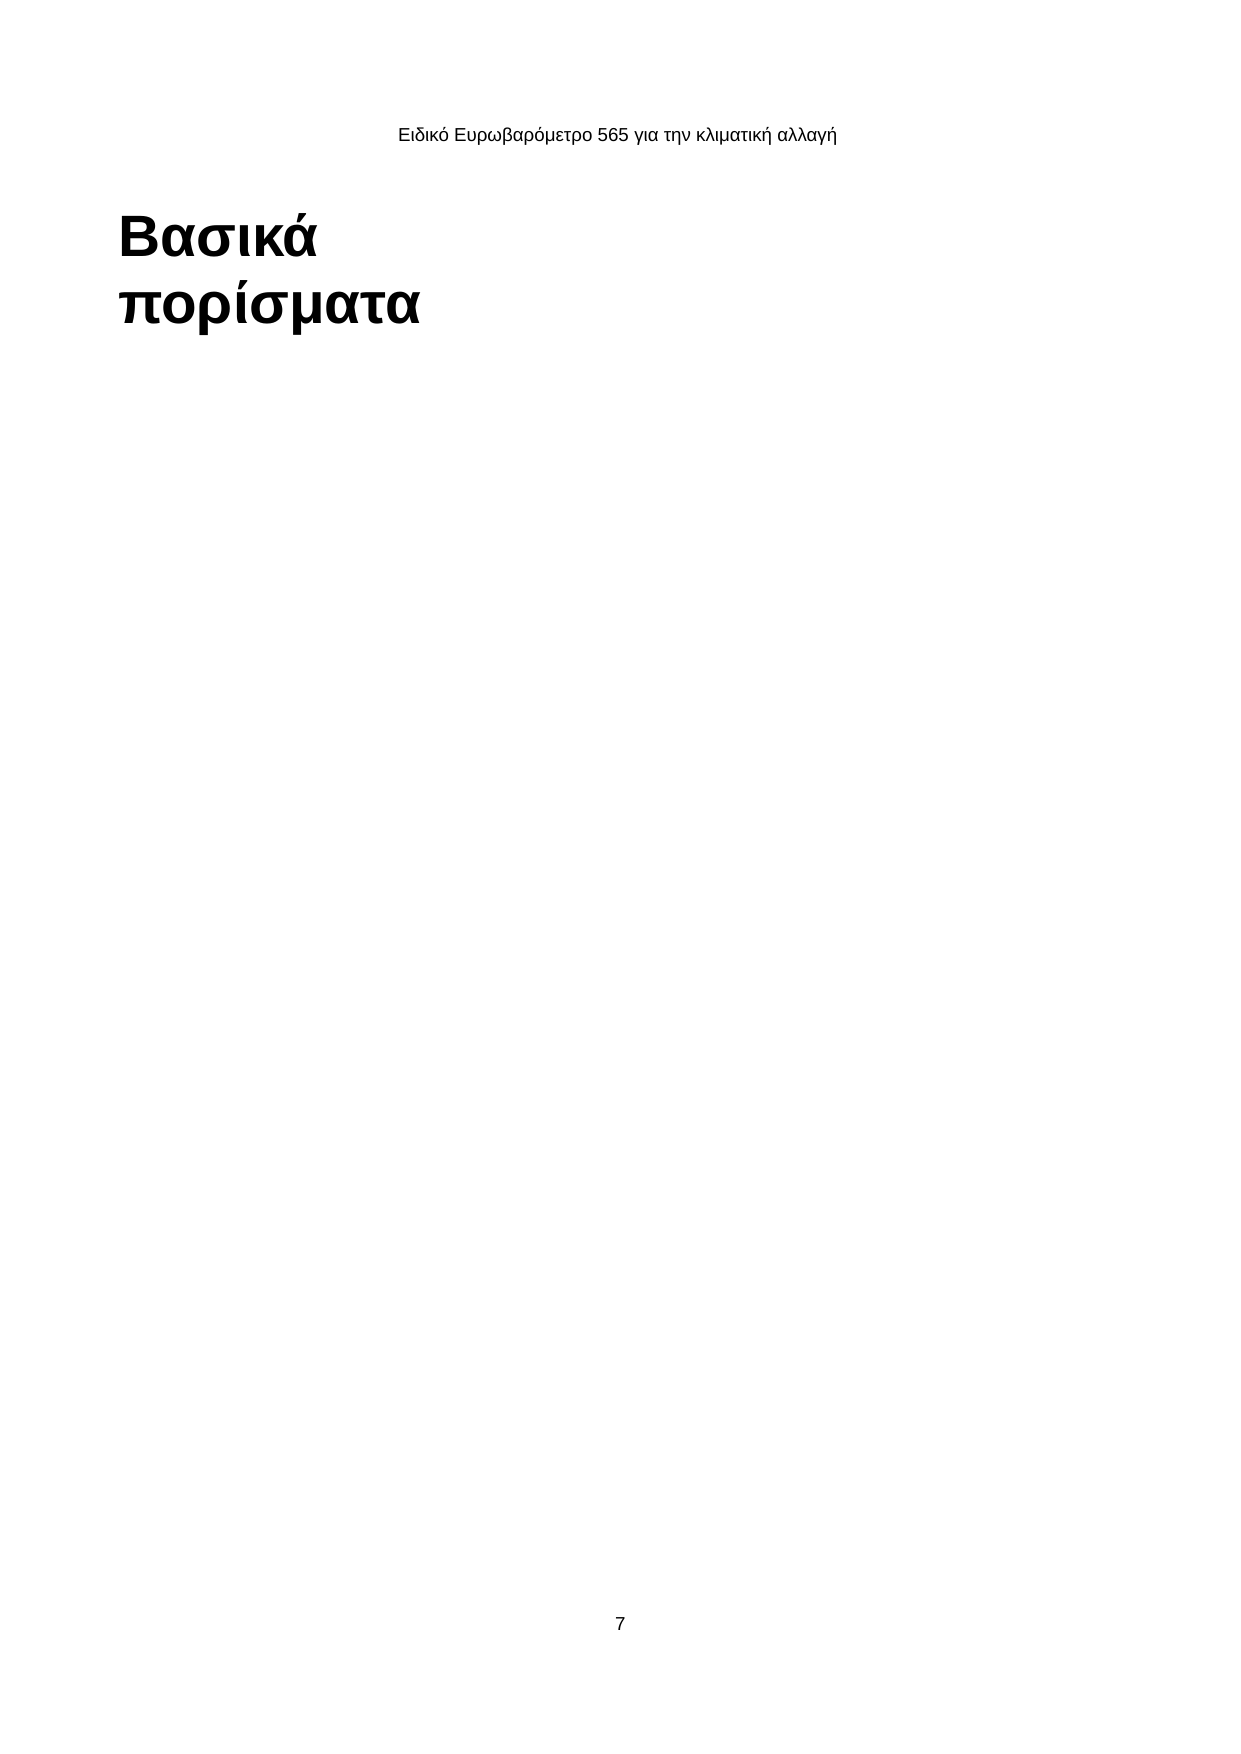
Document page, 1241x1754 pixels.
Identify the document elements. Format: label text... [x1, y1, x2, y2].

subtitle Βασικά πορίσματα [118, 202, 605, 336]
